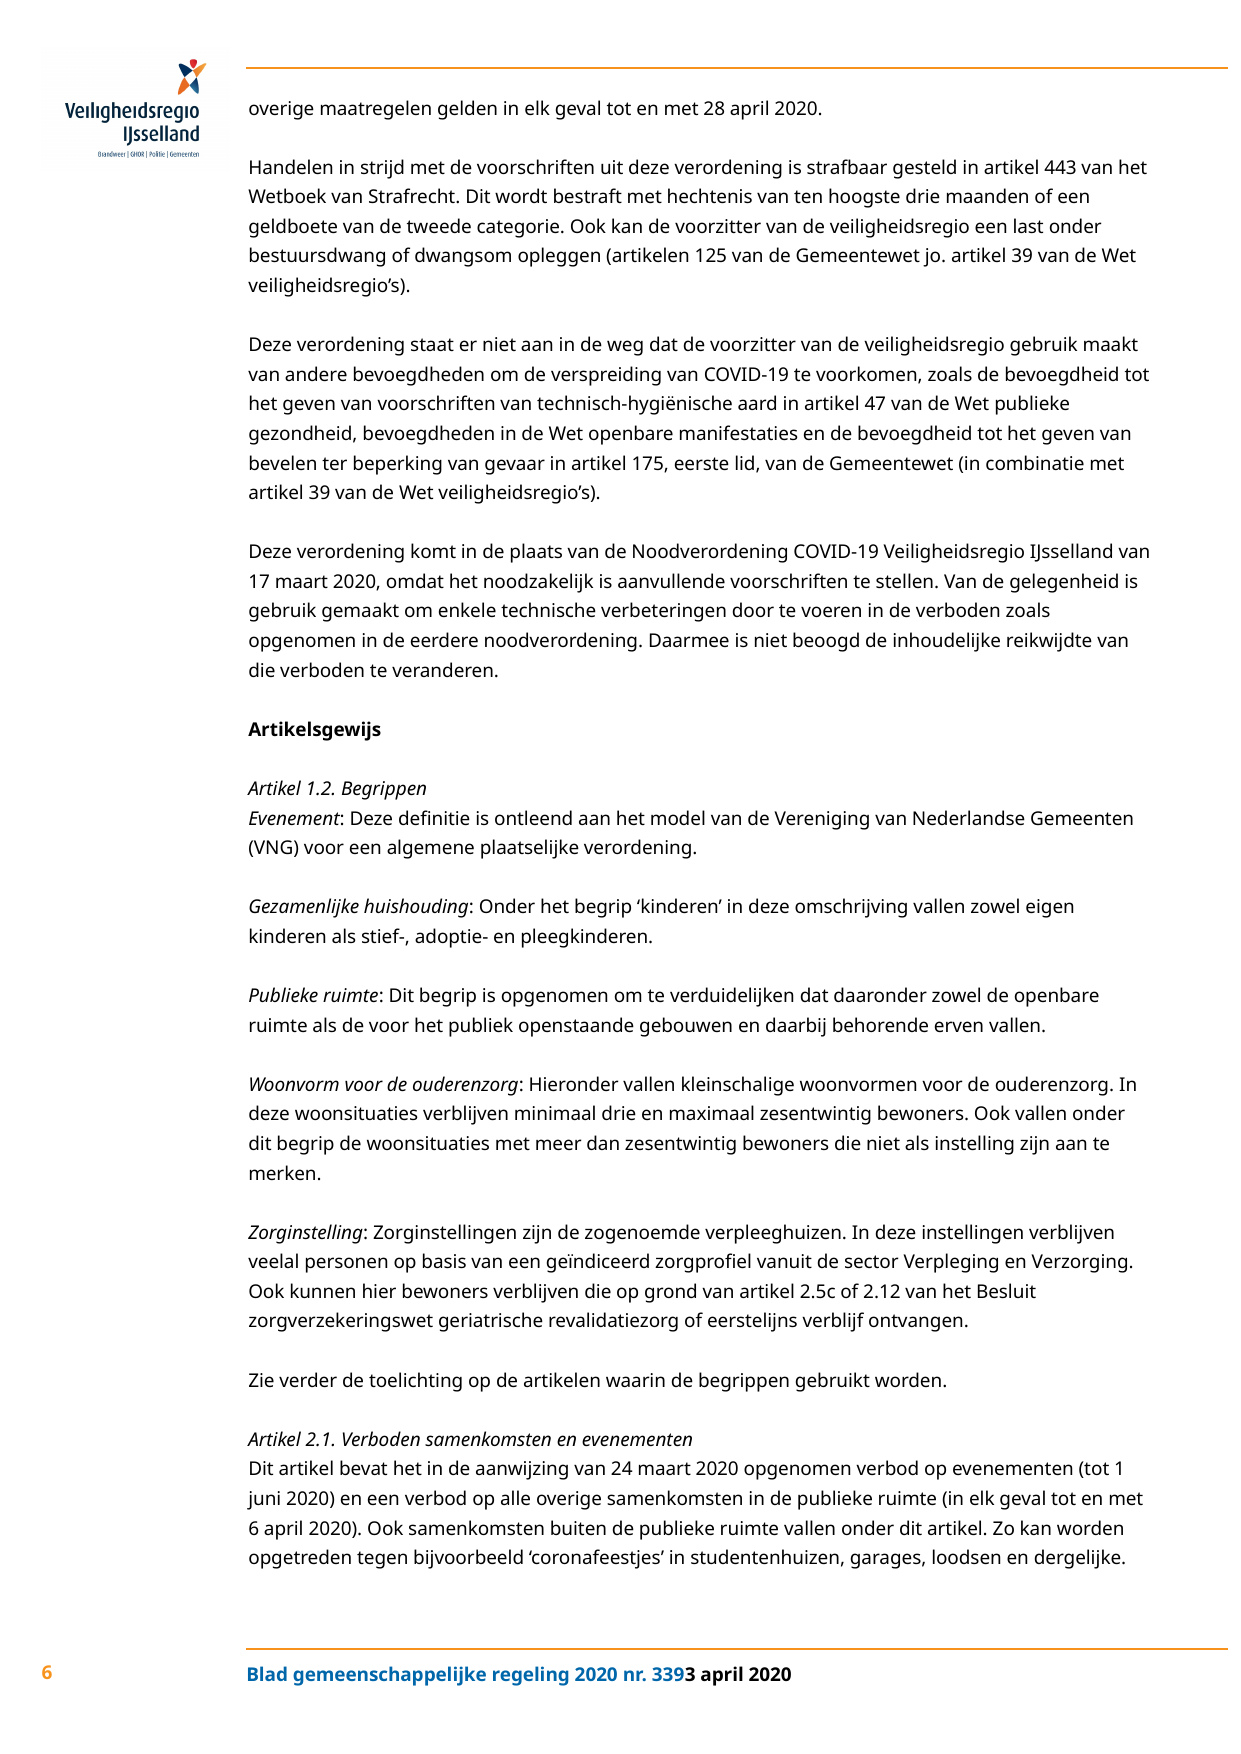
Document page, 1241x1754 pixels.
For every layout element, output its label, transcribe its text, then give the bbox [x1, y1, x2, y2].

text Artikel 1.2. Begrippen [248, 775, 1152, 801]
text Deze verordening staat er niet aan in de weg dat de voorzitter van de veiligheidsregio gebruik maakt van andere bevoegdheden om de verspreiding van COVID-19 te voorkomen, zoals de bevoegdheid tot het geven van voorschriften van technisch-hygiënische aard in artikel 47 van de Wet publieke gezondheid, bevoegdheden in de Wet openbare manifestaties en de bevoegdheid tot het geven van bevelen ter beperking van gevaar in artikel 175, eerste lid, van de Gemeentewet (in combinatie met artikel 39 van de Wet veiligheidsregio’s). [248, 331, 1152, 505]
text Woonvorm voor de ouderenzorg: Hieronder vallen kleinschalige woonvormen voor de ouderenzorg. In deze woonsituaties verblijven minimaal drie en maximaal zesentwintig bewoners. Ook vallen onder dit begrip de woonsituaties met meer dan zesentwintig bewoners die niet als instelling zijn aan te merken. [248, 1071, 1152, 1186]
text Handelen in strijd met de voorschriften uit deze verordening is strafbaar gesteld in artikel 443 van het Wetboek van Strafrecht. Dit wordt bestraft met hechtenis van ten hoogste drie maanden of een geldboete van de tweede categorie. Ook kan de voorzitter van de veiligheidsregio een last onder bestuursdwang of dwangsom opleggen (artikelen 125 van de Gemeentewet jo. artikel 39 van de Wet veiligheidsregio’s). [248, 154, 1152, 298]
text Gezamenlijke huishouding: Onder het begrip ‘kinderen’ in deze omschrijving vallen zowel eigen kinderen als stief-, adoptie- en pleegkinderen. [248, 893, 1152, 949]
text Artikel 2.1. Verboden samenkomsten en evenementen [248, 1426, 1152, 1452]
text Zie verder de toelichting op de artikelen waarin de begrippen gebruikt worden. [248, 1367, 1152, 1393]
text overige maatregelen gelden in elk geval tot en met 28 april 2020. [248, 95, 1152, 121]
text Zorginstelling: Zorginstellingen zijn de zogenoemde verpleeghuizen. In deze instellingen verblijven veelal personen op basis van een geïndiceerd zorgprofiel vanuit de sector Verpleging en Verzorging. Ook kunnen hier bewoners verblijven die op grond van artikel 2.5c of 2.12 van het Besluit zorgverzekeringswet geriatrische revalidatiezorg of eerstelijns verblijf ontvangen. [248, 1219, 1152, 1333]
text Evenement: Deze definitie is ontleend aan het model van de Vereniging van Nederlandse Gemeenten (VNG) voor een algemene plaatselijke verordening. [248, 805, 1152, 860]
text Artikelsgewijs [248, 716, 1152, 742]
picture [41, 47, 231, 172]
text Deze verordening komt in de plaats van de Noodverordening COVID-19 Veiligheidsregio IJsselland van 17 maart 2020, omdat het noodzakelijk is aanvullende voorschriften te stellen. Van de gelegenheid is gebruik gemaakt om enkele technische verbeteringen door te voeren in de verboden zoals opgenomen in de eerdere noodverordening. Daarmee is niet beoogd de inhoudelijke reikwijdte van die verboden te veranderen. [248, 538, 1152, 683]
text Dit artikel bevat het in de aanwijzing van 24 maart 2020 opgenomen verbod op evenementen (tot 1 juni 2020) en een verbod op alle overige samenkomsten in de publieke ruimte (in elk geval tot en met 6 april 2020). Ook samenkomsten buiten de publieke ruimte vallen onder dit artikel. Zo kan worden opgetreden tegen bijvoorbeeld ‘coronafeestjes’ in studentenhuizen, garages, loodsen en dergelijke. [248, 1456, 1152, 1570]
text Publieke ruimte: Dit begrip is opgenomen om te verduidelijken dat daaronder zowel de openbare ruimte als de voor het publiek openstaande gebouwen en daarbij behorende erven vallen. [248, 982, 1152, 1038]
